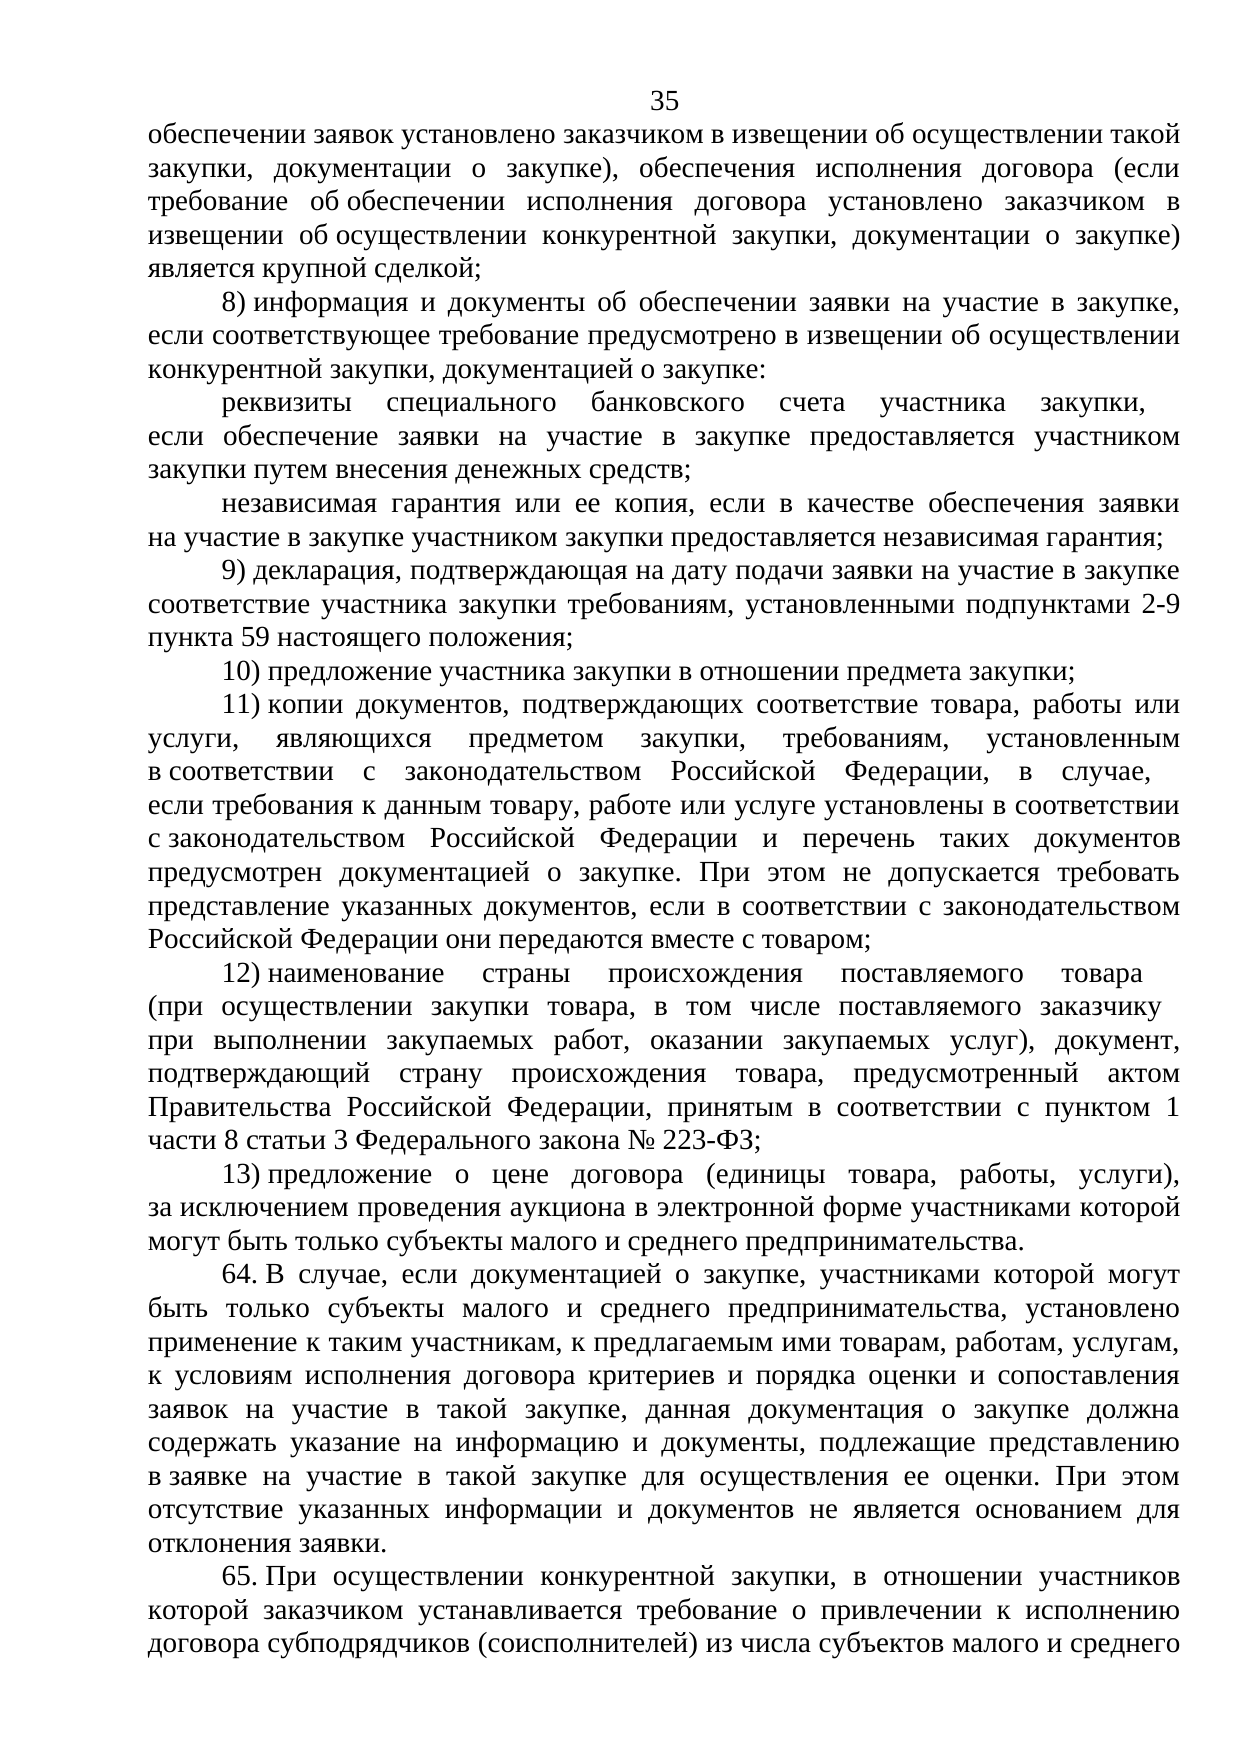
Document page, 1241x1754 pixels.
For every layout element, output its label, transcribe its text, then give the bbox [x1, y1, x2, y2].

text 12) наименование страны происхождения поставляемого товара (при осуществлении закупки товара, в том числе поставляемого заказчику при выполнении закупаемых работ, оказании закупаемых услуг), документ, подтверждающий страну происхождения товара, предусмотренный актом Правительства Российской Федерации, принятым в соответствии с пунктом 1 части 8 статьи 3 Федерального закона № 223-ФЗ; [148, 955, 1181, 1156]
text 9) декларация, подтверждающая на дату подачи заявки на участие в закупке соответствие участника закупки требованиям, установленными подпунктами 2-9 пункта 59 настоящего положения; [148, 552, 1181, 653]
text 8) информация и документы об обеспечении заявки на участие в закупке, если соответствующее требование предусмотрено в извещении об осуществлении конкурентной закупки, документацией о закупке: [148, 284, 1181, 384]
text обеспечении заявок установлено заказчиком в извещении об осуществлении такой закупки, документации о закупке), обеспечения исполнения договора (если требование об обеспечении исполнения договора установлено заказчиком в извещении об осуществлении конкурентной закупки, документации о закупке) является крупной сделкой; [148, 116, 1181, 284]
text независимая гарантия или ее копия, если в качестве обеспечения заявки на участие в закупке участником закупки предоставляется независимая гарантия; [148, 485, 1181, 552]
text 10) предложение участника закупки в отношении предмета закупки; [148, 653, 1181, 686]
text 13) предложение о цене договора (единицы товара, работы, услуги), за исключением проведения аукциона в электронной форме участниками которой могут быть только субъекты малого и среднего предпринимательства. [148, 1156, 1181, 1257]
text 65. При осуществлении конкурентной закупки, в отношении участников которой заказчиком устанавливается требование о привлечении к исполнению договора субподрядчиков (соисполнителей) из числа субъектов малого и среднего [148, 1558, 1181, 1659]
text реквизиты специального банковского счета участника закупки, если обеспечение заявки на участие в закупке предоставляется участником закупки путем внесения денежных средств; [148, 384, 1181, 485]
text 11) копии документов, подтверждающих соответствие товара, работы или услуги, являющихся предметом закупки, требованиям, установленным в соответствии с законодательством Российской Федерации, в случае, если требования к данным товару, работе или услуге установлены в соответствии с законодательством Российской Федерации и перечень таких документов предусмотрен документацией о закупке. При этом не допускается требовать представление указанных документов, если в соответствии с законодательством Российской Федерации они передаются вместе с товаром; [148, 686, 1181, 955]
text 64. В случае, если документацией о закупке, участниками которой могут быть только субъекты малого и среднего предпринимательства, установлено применение к таким участникам, к предлагаемым ими товарам, работам, услугам, к условиям исполнения договора критериев и порядка оценки и сопоставления заявок на участие в такой закупке, данная документация о закупке должна содержать указание на информацию и документы, подлежащие представлению в заявке на участие в такой закупке для осуществления ее оценки. При этом отсутствие указанных информации и документов не является основанием для отклонения заявки. [148, 1257, 1181, 1558]
